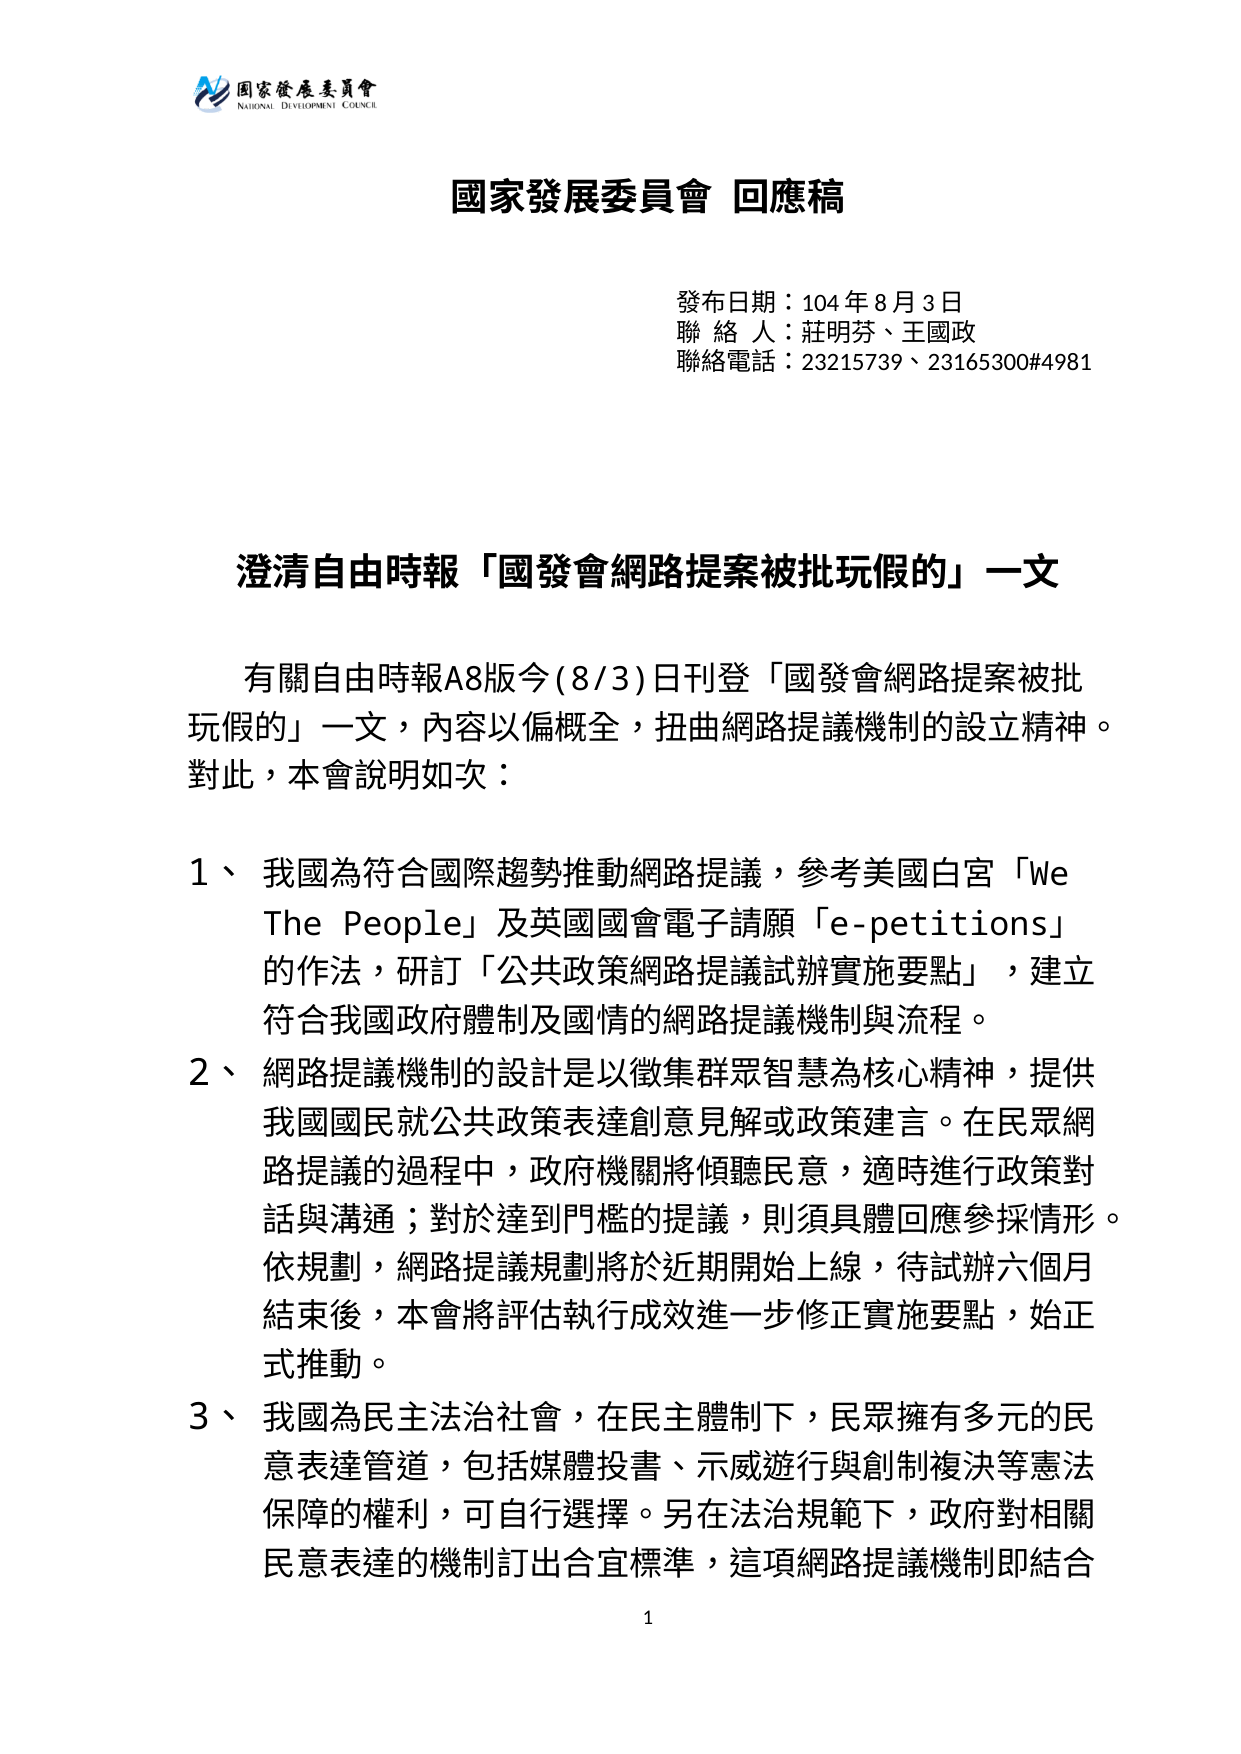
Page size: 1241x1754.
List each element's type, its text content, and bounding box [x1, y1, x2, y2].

text 發布日期：104年8月3日 [676, 288, 1092, 318]
list 網路提議機制的設計是以徵集群眾智慧為核心精神，提供我國國民就公共政策表達創意見解或政策建言。在民眾網路提議的過程中，政府機關將傾聽民意，適時進行政策對話與溝通；對於達到門檻的提議，則須具體回應參採情形。依規劃，網路提議規劃將於近期開始上線，待試辦六個月結束後，本會將評估執行成效進一步修正實施要點，始正式推動。 [187, 1042, 1107, 1386]
text 國家發展委員會 回應稿 [187, 152, 1107, 214]
text 聯 絡 人：莊明芬、王國政 [676, 318, 1092, 347]
text 聯絡電話：23215739、23165300#4981 [676, 347, 1092, 376]
list 我國為民主法治社會，在民主體制下，民眾擁有多元的民意表達管道，包括媒體投書、示威遊行與創制複決等憲法保障的權利，可自行選擇。另在法治規範下，政府對相關民意表達的機制訂出合宜標準，這項網路提議機制即結合 [187, 1386, 1107, 1585]
text 澄清自由時報「國發會網路提案被批玩假的」一文 [187, 527, 1107, 589]
list 我國為符合國際趨勢推動網路提議，參考美國白宮「We The People」及英國國會電子請願「e-petitions」的作法，研訂「公共政策網路提議試辦實施要點」，建立符合我國政府體制及國情的網路提議機制與流程。 [187, 842, 1107, 1042]
text 有關自由時報A8版今(8/3)日刊登「國發會網路提案被批玩假的」一文，內容以偏概全，扭曲網路提議機制的設立精神。對此，本會說明如次： [187, 652, 1107, 797]
text [976, 94, 1107, 151]
